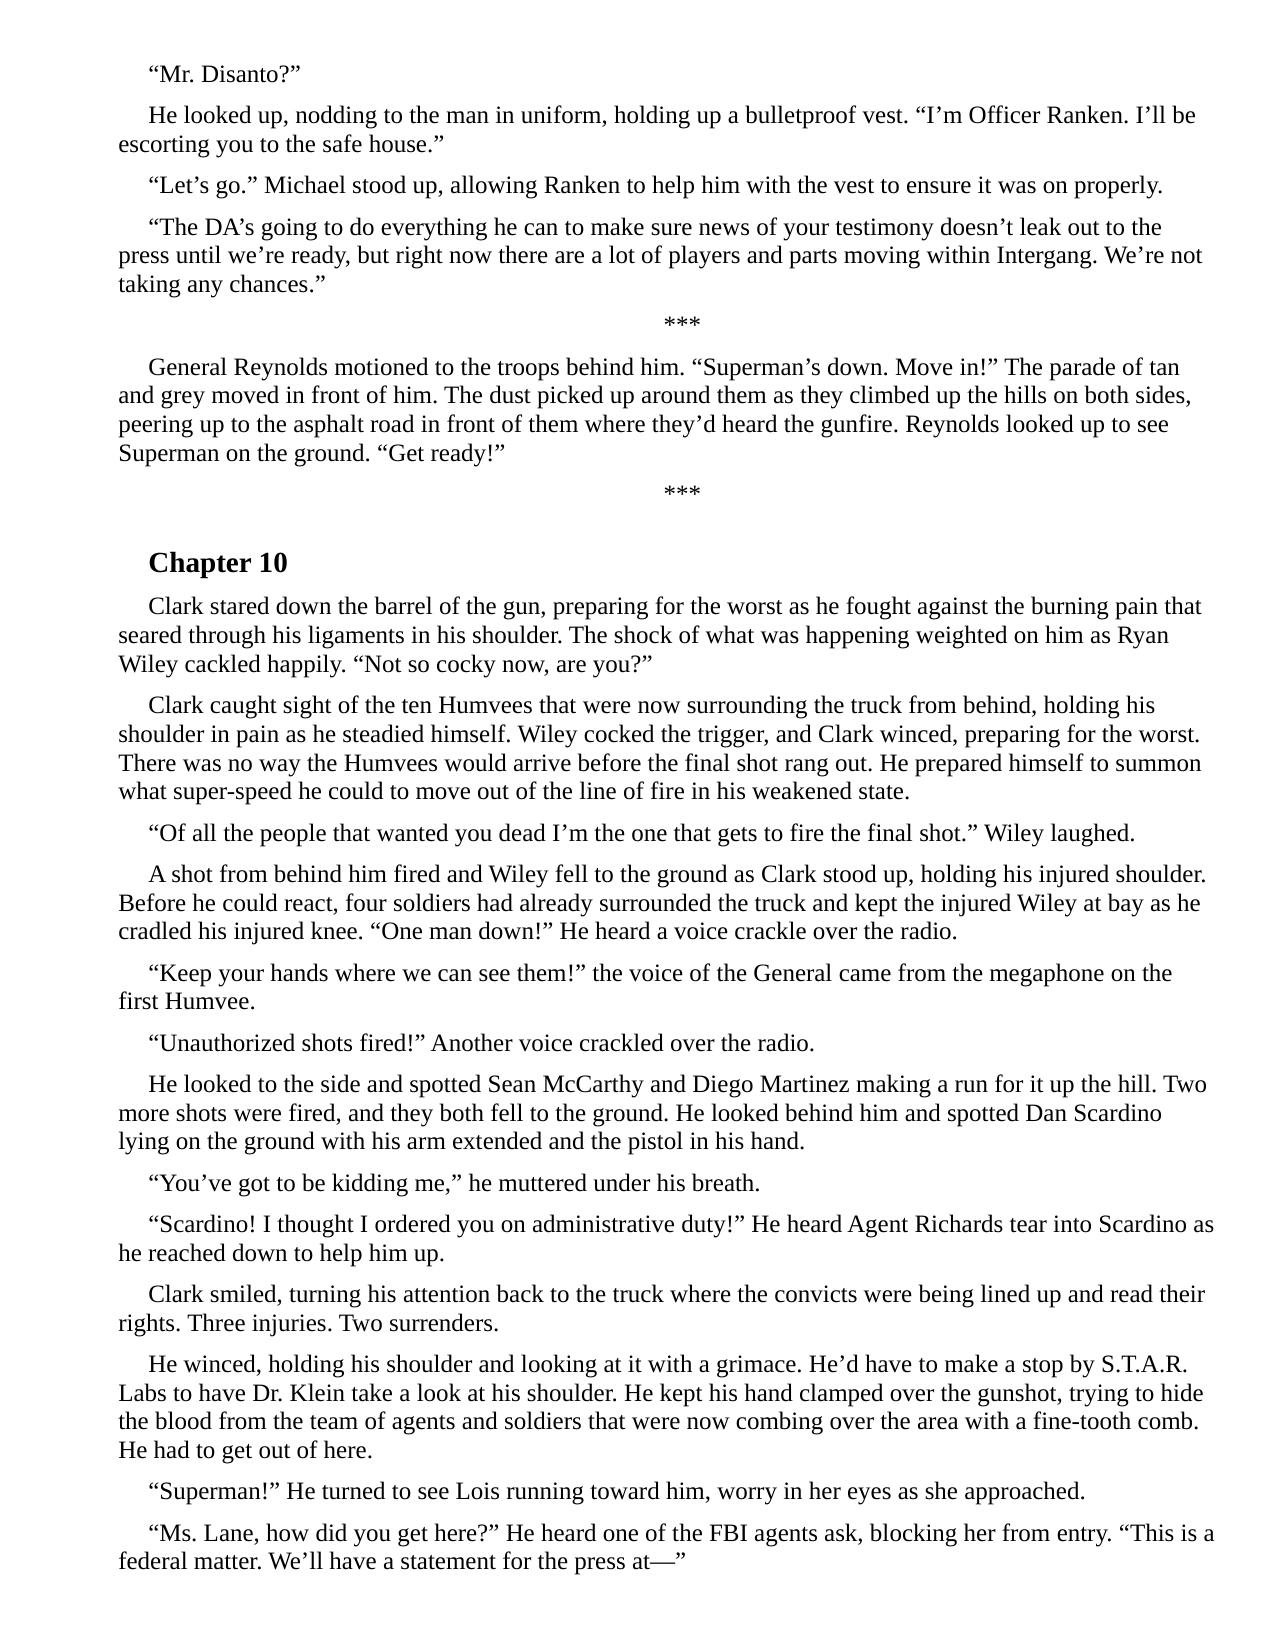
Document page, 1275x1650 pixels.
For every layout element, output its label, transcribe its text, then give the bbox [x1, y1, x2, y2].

text Clark caught sight of the ten Humvees that were now surrounding the truck from behind, holding his shoulder in pain as he steadied himself. Wiley cocked the trigger, and Clark winced, preparing for the worst. There was no way the Humvees would arrive before the final shot rang out. He prepared himself to summon what super-speed he could to move out of the line of fire in his weakened state. [118, 690, 1216, 805]
text “You’ve got to be kidding me,” he muttered under his breath. [118, 1168, 1216, 1196]
text A shot from behind him fired and Wiley fell to the ground as Clark stood up, holding his injured shoulder. Before he could react, four soldiers had already surrounded the truck and kept the injured Wiley at bay as he cradled his injured knee. “One man down!” He heard a voice crackle over the radio. [118, 859, 1216, 945]
subtitle Chapter 10 [118, 545, 1216, 579]
text “Superman!” He turned to see Lois running toward him, worry in her eyes as she approached. [118, 1476, 1216, 1505]
text “Keep your hands where we can see them!” the voice of the General came from the megaphone on the first Humvee. [118, 958, 1216, 1015]
text He winced, holding his shoulder and looking at it with a grimace. He’d have to make a stop by S.T.A.R. Labs to have Dr. Klein take a look at his shoulder. He kept his hand clamped over the gunshot, trying to hide the blood from the team of agents and soldiers that were now combing over the area with a fine-tooth comb. He had to get out of here. [118, 1349, 1216, 1464]
text Clark stared down the barrel of the gun, preparing for the worst as he fought against the burning pain that seared through his ligaments in his shoulder. The shock of what was happening weighted on him as Ryan Wiley cackled happily. “Not so cocky now, are you?” [118, 591, 1216, 678]
text General Reynolds motioned to the troops behind him. “Superman’s down. Move in!” The parade of tan and grey moved in front of him. The dust picked up around them as they climbed up the hills on both sides, peering up to the asphalt road in front of them where they’d heard the gunfire. Reynolds looked up to see Superman on the ground. “Get ready!” [118, 352, 1216, 467]
text “Scardino! I thought I ordered you on administrative duty!” He heard Agent Richards tear into Scardino as he reached down to help him up. [118, 1209, 1216, 1266]
text He looked to the side and spotted Sean McCarthy and Diego Martinez making a run for it up the hill. Two more shots were fired, and they both fell to the ground. He looked behind him and spotted Dan Scardino lying on the ground with his arm extended and the pistol in his hand. [118, 1069, 1216, 1155]
text “Ms. Lane, how did you get here?” He heard one of the FBI agents ask, blocking her from entry. “This is a federal matter. We’ll have a statement for the press at—” [118, 1518, 1216, 1575]
text “The DA’s going to do everything he can to make sure news of your testimony doesn’t leak out to the press until we’re ready, but right now there are a lot of players and parts moving within Intergang. We’re not taking any chances.” [118, 212, 1216, 298]
text “Of all the people that wanted you dead I’m the one that gets to fire the final shot.” Wiley laughed. [118, 818, 1216, 846]
text “Unauthorized shots fired!” Another voice crackled over the radio. [118, 1028, 1216, 1056]
text “Let’s go.” Michael stood up, allowing Ranken to help him with the vest to ensure it was on properly. [118, 170, 1216, 199]
text He looked up, nodding to the man in uniform, holding up a bulletproof vest. “I’m Officer Ranken. I’ll be escorting you to the safe house.” [118, 100, 1216, 158]
text Clark smiled, turning his attention back to the truck where the convicts were being lined up and read their rights. Three injuries. Two surrenders. [118, 1279, 1216, 1336]
text “Mr. Disanto?” [118, 59, 1216, 88]
text *** [118, 310, 1216, 339]
text *** [118, 479, 1216, 508]
